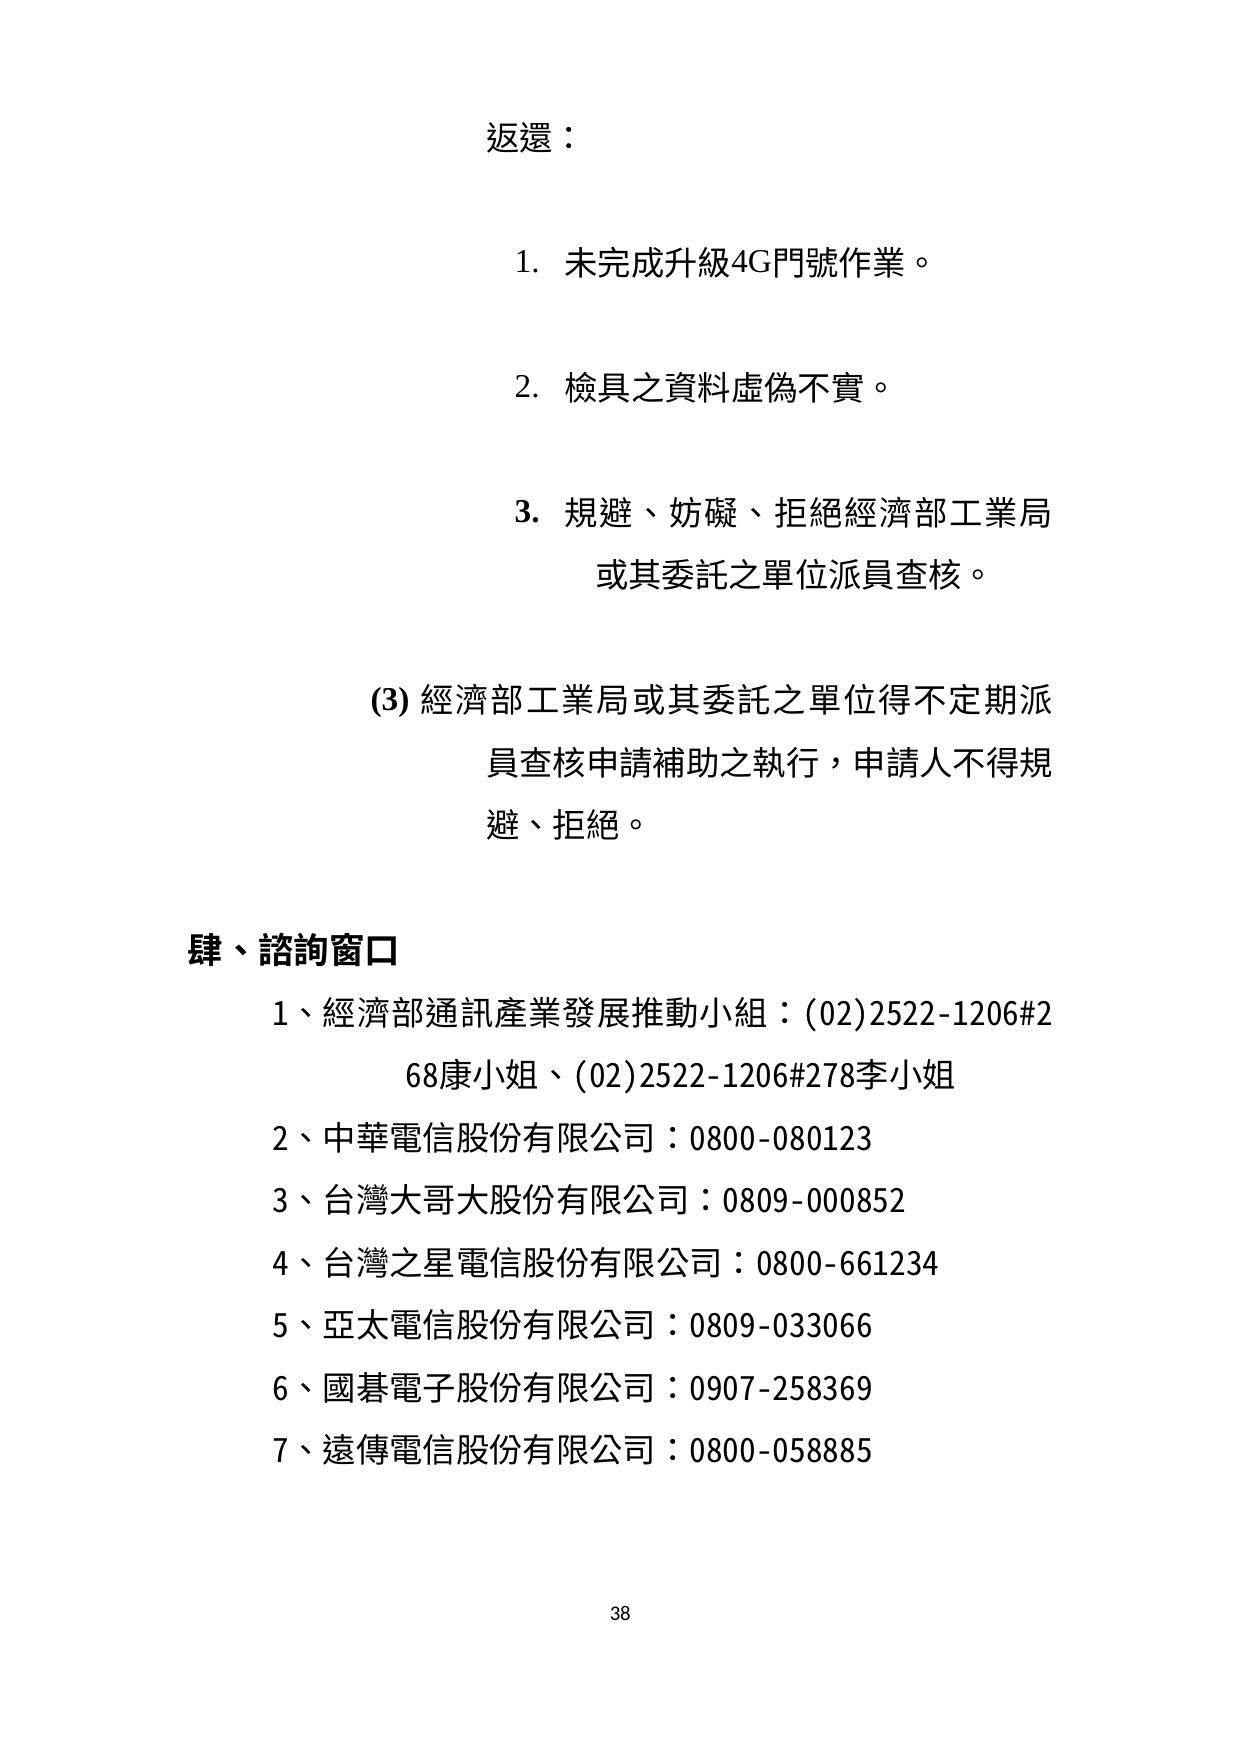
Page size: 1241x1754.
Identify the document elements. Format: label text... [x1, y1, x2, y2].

list 有下列情形之一者，應將已核撥之補助金返還： [370, 94, 1053, 157]
list 檢具之資料虛偽不實。 [514, 344, 1053, 407]
list 經濟部通訊產業發展推動小組：(02)2522-1206#268康小姐、(02)2522-1206#278李小姐 [273, 969, 1053, 1094]
list 台灣之星電信股份有限公司：0800-661234 [273, 1219, 1053, 1282]
list 台灣大哥大股份有限公司：0809-000852 [273, 1157, 1053, 1219]
list 亞太電信股份有限公司：0809-033066 [273, 1282, 1053, 1344]
list 中華電信股份有限公司：0800-080123 [273, 1094, 1053, 1157]
list 規避、妨礙、拒絕經濟部工業局或其委託之單位派員查核。 [514, 469, 1053, 594]
text 肆、諮詢窗口 [187, 907, 1053, 969]
list 遠傳電信股份有限公司：0800-058885 [273, 1407, 1053, 1469]
list 國碁電子股份有限公司：0907-258369 [273, 1344, 1053, 1407]
list 未完成升級4G門號作業。 [514, 219, 1053, 282]
list 經濟部工業局或其委託之單位得不定期派員查核申請補助之執行，申請人不得規避、拒絕。 [370, 657, 1053, 844]
